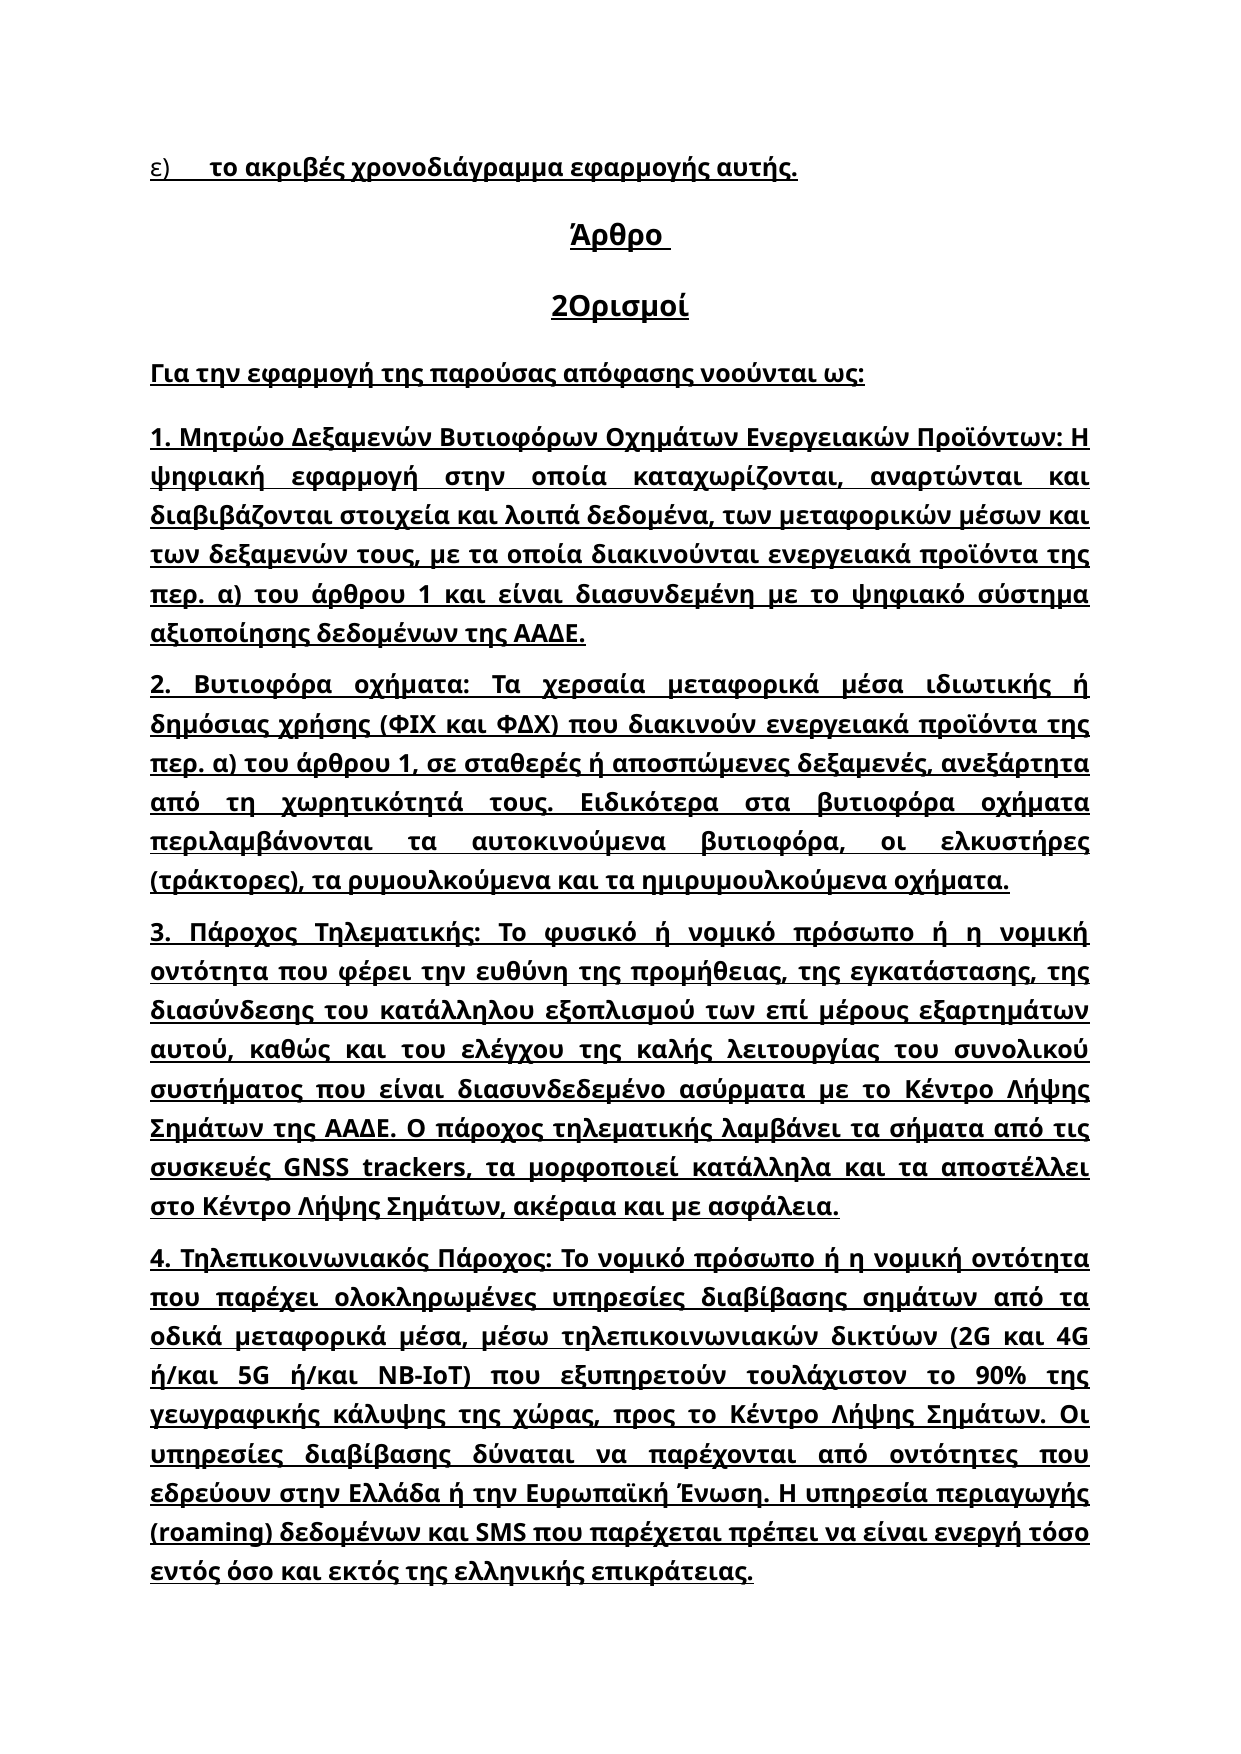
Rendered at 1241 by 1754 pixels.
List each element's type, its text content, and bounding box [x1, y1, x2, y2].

text διαβιβάζονται στοιχεία και λοιπά δεδομένα, των μεταφορικών μέσων και [150, 489, 1090, 527]
text συστήματος που είναι διασυνδεδεμένο ασύρματα με το Κέντρο Λήψης [150, 1063, 1090, 1100]
text (τράκτορες), τα ρυμουλκούμενα και τα ημιρυμουλκούμενα οχήματα. [150, 854, 1090, 897]
text 3. Πάροχος Τηλεματικής: Το φυσικό ή νομικό πρόσωπο ή η νομική [150, 914, 1090, 943]
text των δεξαμενών τους, με τα οποία διακινούνται ενεργειακά προϊόντα της [150, 529, 1090, 566]
text δημόσιας χρήσης (ΦΙΧ και ΦΔΧ) που διακινούν ενεργειακά προϊόντα της [150, 698, 1090, 735]
text υπηρεσίες διαβίβασης δύναται να παρέχονται από οντότητες που [150, 1428, 1090, 1465]
text 2. Βυτιοφόρα οχήματα: Τα χερσαία μεταφορικά μέσα ιδιωτικής ή [150, 667, 1090, 696]
text εντός όσο και εκτός της ελληνικής επικράτειας. [150, 1545, 1090, 1588]
text 4. Τηλεπικοινωνιακός Πάροχος: Το νομικό πρόσωπο ή η νομική οντότητα [150, 1240, 1090, 1269]
text που παρέχει ολοκληρωμένες υπηρεσίες διαβίβασης σημάτων από τα [150, 1271, 1090, 1308]
text εδρεύουν στην Ελλάδα ή την Ευρωπαϊκή Ένωση. Η υπηρεσία περιαγωγής [150, 1467, 1090, 1504]
list ε) το ακριβές χρονοδιάγραμμα εφαρμογής αυτής. [150, 150, 1090, 184]
text διασύνδεσης του κατάλληλου εξοπλισμού των επί μέρους εξαρτημάτων [150, 984, 1090, 1022]
text συσκευές GNSS trackers, τα μορφοποιεί κατάλληλα και τα αποστέλλει [150, 1141, 1090, 1178]
text Για την εφαρμογή της παρούσας απόφασης νοούνται ως: [150, 355, 1090, 389]
text οντότητα που φέρει την ευθύνη της προμήθειας, της εγκατάστασης, της [150, 945, 1090, 983]
text ψηφιακή εφαρμογή στην οποία καταχωρίζονται, αναρτώνται και [150, 450, 1090, 488]
text Σημάτων της ΑΑΔΕ. Ο πάροχος τηλεματικής λαμβάνει τα σήματα από τις [150, 1102, 1090, 1139]
text αξιοποίησης δεδομένων της ΑΑΔΕ. [150, 607, 1090, 649]
text (roaming) δεδομένων και SMS που παρέχεται πρέπει να είναι ενεργή τόσο [150, 1506, 1090, 1543]
text αυτού, καθώς και του ελέγχου της καλής λειτουργίας του συνολικού [150, 1024, 1090, 1061]
text περ. α) του άρθρου 1 και είναι διασυνδεμένη με το ψηφιακό σύστημα [150, 568, 1090, 605]
text στο Κέντρο Λήψης Σημάτων, ακέραια και με ασφάλεια. [150, 1180, 1090, 1223]
text περ. α) του άρθρου 1, σε σταθερές ή αποσπώμενες δεξαμενές, ανεξάρτητα [150, 737, 1090, 774]
subtitle Άρθρο [150, 214, 1090, 254]
text γεωγραφικής κάλυψης της χώρας, προς το Κέντρο Λήψης Σημάτων. Οι [150, 1389, 1090, 1426]
subtitle 2Ορισμοί [150, 285, 1090, 324]
text 1. Μητρώο Δεξαμενών Βυτιοφόρων Οχημάτων Ενεργειακών Προϊόντων: Η [150, 419, 1090, 448]
text οδικά μεταφορικά μέσα, μέσω τηλεπικοινωνιακών δικτύων (2G και 4G [150, 1310, 1090, 1348]
text από τη χωρητικότητά τους. Ειδικότερα στα βυτιοφόρα οχήματα [150, 776, 1090, 813]
text περιλαμβάνονται τα αυτοκινούμενα βυτιοφόρα, οι ελκυστήρες [150, 815, 1090, 853]
text ή/και 5G ή/και NB-IoT) που εξυπηρετούν τουλάχιστον το 90% της [150, 1349, 1090, 1387]
